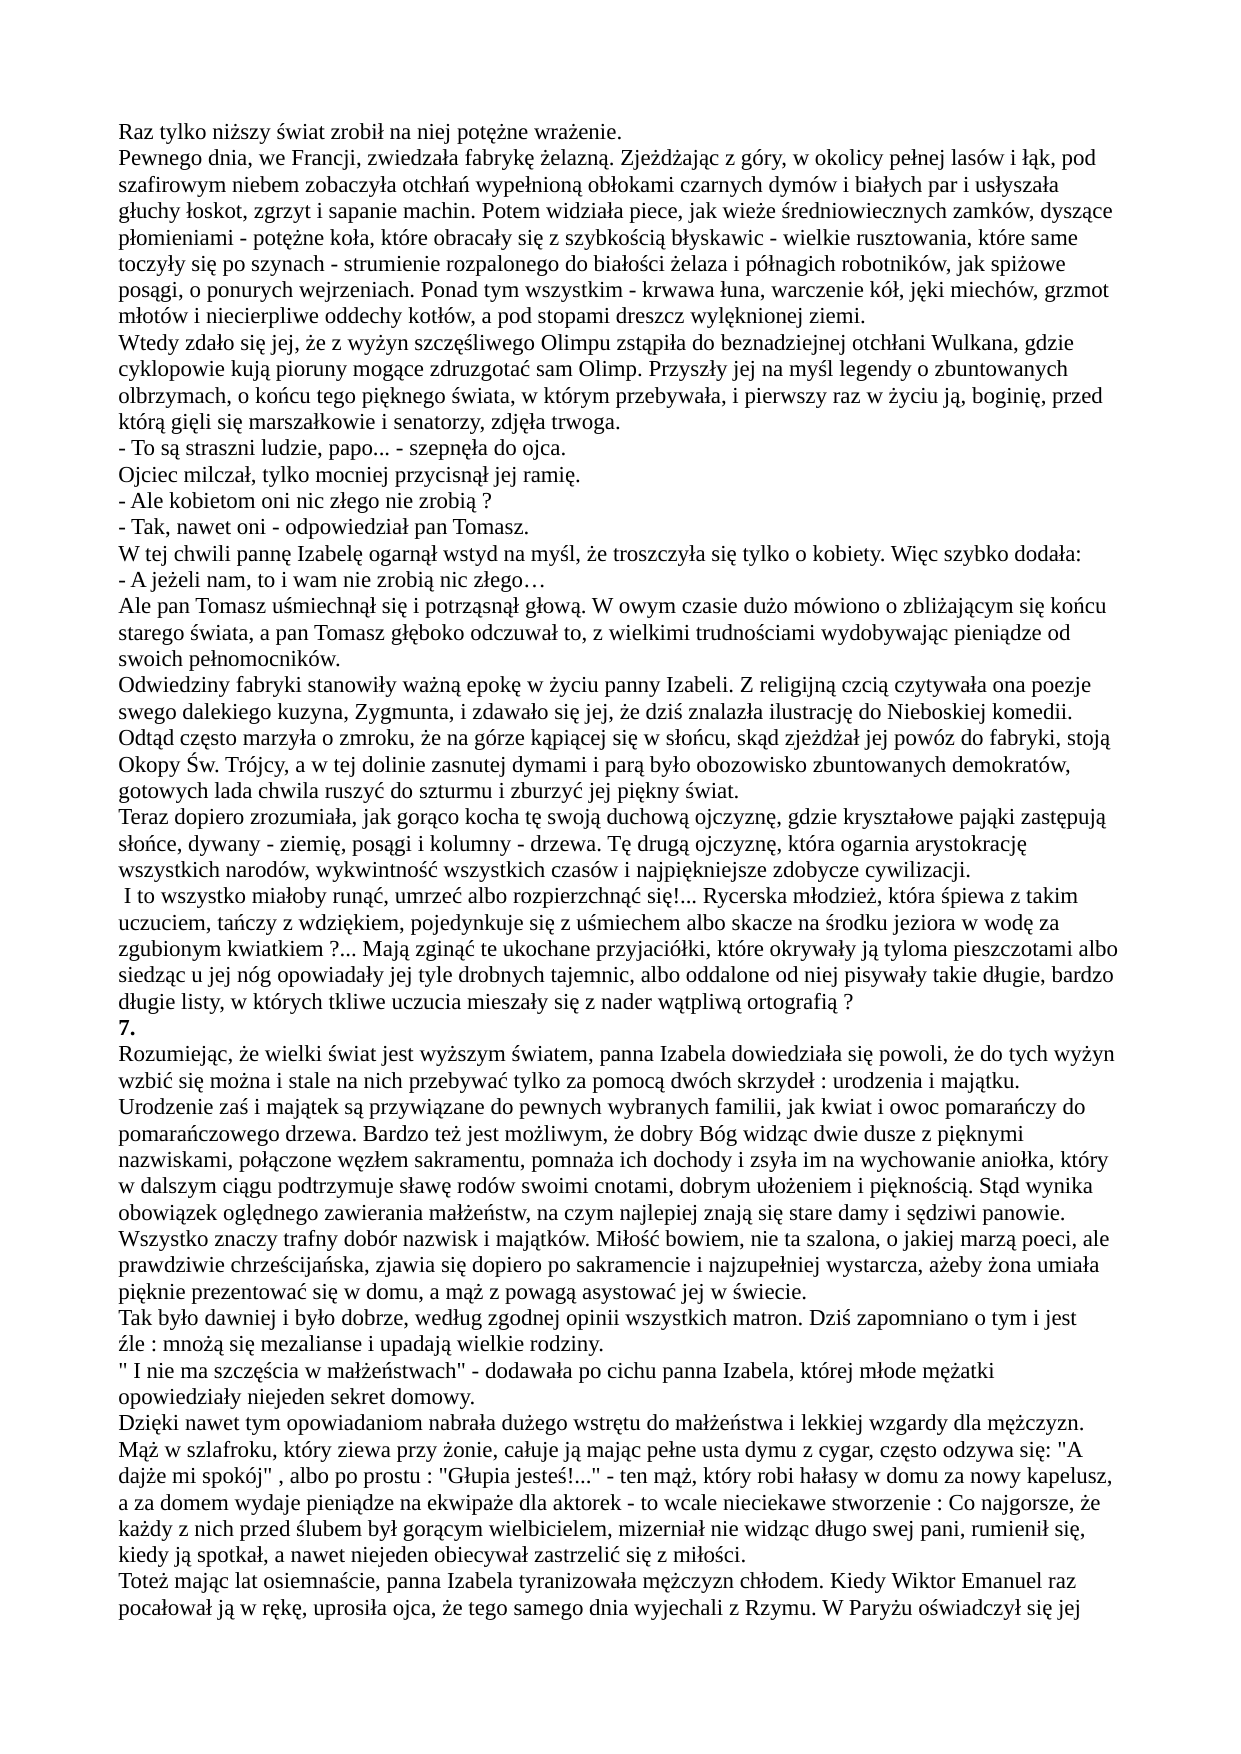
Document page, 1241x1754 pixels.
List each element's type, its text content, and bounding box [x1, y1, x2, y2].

text Teraz dopiero zrozumiała, jak gorąco kocha tę swoją duchową ojczyznę, gdzie kryształowe pająki zastępują słońce, dywany - ziemię, posągi i kolumny - drzewa. Tę drugą ojczyznę, która ogarnia arystokrację wszystkich narodów, wykwintność wszystkich czasów i najpiękniejsze zdobycze cywilizacji. [118, 803, 1122, 882]
text 7. [118, 1014, 1122, 1041]
text Odwiedziny fabryki stanowiły ważną epokę w życiu panny Izabeli. Z religijną czcią czytywała ona poezje swego dalekiego kuzyna, Zygmunta, i zdawało się jej, że dziś znalazła ilustrację do Nieboskiej komedii. Odtąd często marzyła o zmroku, że na górze kąpiącej się w słońcu, skąd zjeżdżał jej powóz do fabryki, stoją Okopy Św. Trójcy, a w tej dolinie zasnutej dymami i parą było obozowisko zbuntowanych demokratów, gotowych lada chwila ruszyć do szturmu i zburzyć jej piękny świat. [118, 672, 1122, 803]
text W tej chwili pannę Izabelę ogarnął wstyd na myśl, że troszczyła się tylko o kobiety. Więc szybko dodała: [118, 540, 1122, 566]
text Raz tylko niższy świat zrobił na niej potężne wrażenie. [118, 118, 1122, 144]
text - Tak, nawet oni - odpowiedział pan Tomasz. [118, 513, 1122, 540]
text I to wszystko miałoby runąć, umrzeć albo rozpierzchnąć się!... Rycerska młodzież, która śpiewa z takim uczuciem, tańczy z wdziękiem, pojedynkuje się z uśmiechem albo skacze na środku jeziora w wodę za zgubionym kwiatkiem ?... Mają zginąć te ukochane przyjaciółki, które okrywały ją tyloma pieszczotami albo siedząc u jej nóg opowiadały jej tyle drobnych tajemnic, albo oddalone od niej pisywały takie długie, bardzo długie listy, w których tkliwe uczucia mieszały się z nader wątpliwą ortografią ? [118, 882, 1122, 1014]
text Mąż w szlafroku, który ziewa przy żonie, całuje ją mając pełne usta dymu z cygar, często odzywa się: "A dajże mi spokój" , albo po prostu : "Głupia jesteś!..." - ten mąż, który robi hałasy w domu za nowy kapelusz, a za domem wydaje pieniądze na ekwipaże dla aktorek - to wcale nieciekawe stworzenie : Co najgorsze, że każdy z nich przed ślubem był gorącym wielbicielem, mizerniał nie widząc długo swej pani, rumienił się, kiedy ją spotkał, a nawet niejeden obiecywał zastrzelić się z miłości. [118, 1436, 1122, 1568]
text Toteż mając lat osiemnaście, panna Izabela tyranizowała mężczyzn chłodem. Kiedy Wiktor Emanuel raz pocałował ją w rękę, uprosiła ojca, że tego samego dnia wyjechali z Rzymu. W Paryżu oświadczył się jej [118, 1568, 1122, 1620]
text Tak było dawniej i było dobrze, według zgodnej opinii wszystkich matron. Dziś zapomniano o tym i jest źle : mnożą się mezalianse i upadają wielkie rodziny. [118, 1304, 1122, 1357]
text Pewnego dnia, we Francji, zwiedzała fabrykę żelazną. Zjeżdżając z góry, w okolicy pełnej lasów i łąk, pod szafirowym niebem zobaczyła otchłań wypełnioną obłokami czarnych dymów i białych par i usłyszała głuchy łoskot, zgrzyt i sapanie machin. Potem widziała piece, jak wieże średniowiecznych zamków, dyszące płomieniami - potężne koła, które obracały się z szybkością błyskawic - wielkie rusztowania, które same toczyły się po szynach - strumienie rozpalonego do białości żelaza i półnagich robotników, jak spiżowe posągi, o ponurych wejrzeniach. Ponad tym wszystkim - krwawa łuna, warczenie kół, jęki miechów, grzmot młotów i niecierpliwe oddechy kotłów, a pod stopami dreszcz wylęknionej ziemi. [118, 144, 1122, 329]
text Ojciec milczał, tylko mocniej przycisnął jej ramię. [118, 461, 1122, 487]
text Dzięki nawet tym opowiadaniom nabrała dużego wstrętu do małżeństwa i lekkiej wzgardy dla mężczyzn. [118, 1409, 1122, 1436]
text " I nie ma szczęścia w małżeństwach" - dodawała po cichu panna Izabela, której młode mężatki opowiedziały niejeden sekret domowy. [118, 1357, 1122, 1409]
text Rozumiejąc, że wielki świat jest wyższym światem, panna Izabela dowiedziała się powoli, że do tych wyżyn wzbić się można i stale na nich przebywać tylko za pomocą dwóch skrzydeł : urodzenia i majątku. Urodzenie zaś i majątek są przywiązane do pewnych wybranych familii, jak kwiat i owoc pomarańczy do pomarańczowego drzewa. Bardzo też jest możliwym, że dobry Bóg widząc dwie dusze z pięknymi nazwiskami, połączone węzłem sakramentu, pomnaża ich dochody i zsyła im na wychowanie aniołka, który w dalszym ciągu podtrzymuje sławę rodów swoimi cnotami, dobrym ułożeniem i pięknością. Stąd wynika obowiązek oględnego zawierania małżeństw, na czym najlepiej znają się stare damy i sędziwi panowie. Wszystko znaczy trafny dobór nazwisk i majątków. Miłość bowiem, nie ta szalona, o jakiej marzą poeci, ale prawdziwie chrześcijańska, zjawia się dopiero po sakramencie i najzupełniej wystarcza, ażeby żona umiała pięknie prezentować się w domu, a mąż z powagą asystować jej w świecie. [118, 1041, 1122, 1304]
text - Ale kobietom oni nic złego nie zrobią ? [118, 487, 1122, 513]
text Wtedy zdało się jej, że z wyżyn szczęśliwego Olimpu zstąpiła do beznadziejnej otchłani Wulkana, gdzie cyklopowie kują pioruny mogące zdruzgotać sam Olimp. Przyszły jej na myśl legendy o zbuntowanych olbrzymach, o końcu tego pięknego świata, w którym przebywała, i pierwszy raz w życiu ją, boginię, przed którą gięli się marszałkowie i senatorzy, zdjęła trwoga. [118, 329, 1122, 434]
text - A jeżeli nam, to i wam nie zrobią nic złego… [118, 566, 1122, 592]
text Ale pan Tomasz uśmiechnął się i potrząsnął głową. W owym czasie dużo mówiono o zbliżającym się końcu starego świata, a pan Tomasz głęboko odczuwał to, z wielkimi trudnościami wydobywając pieniądze od swoich pełnomocników. [118, 592, 1122, 672]
text - To są straszni ludzie, papo... - szepnęła do ojca. [118, 434, 1122, 461]
